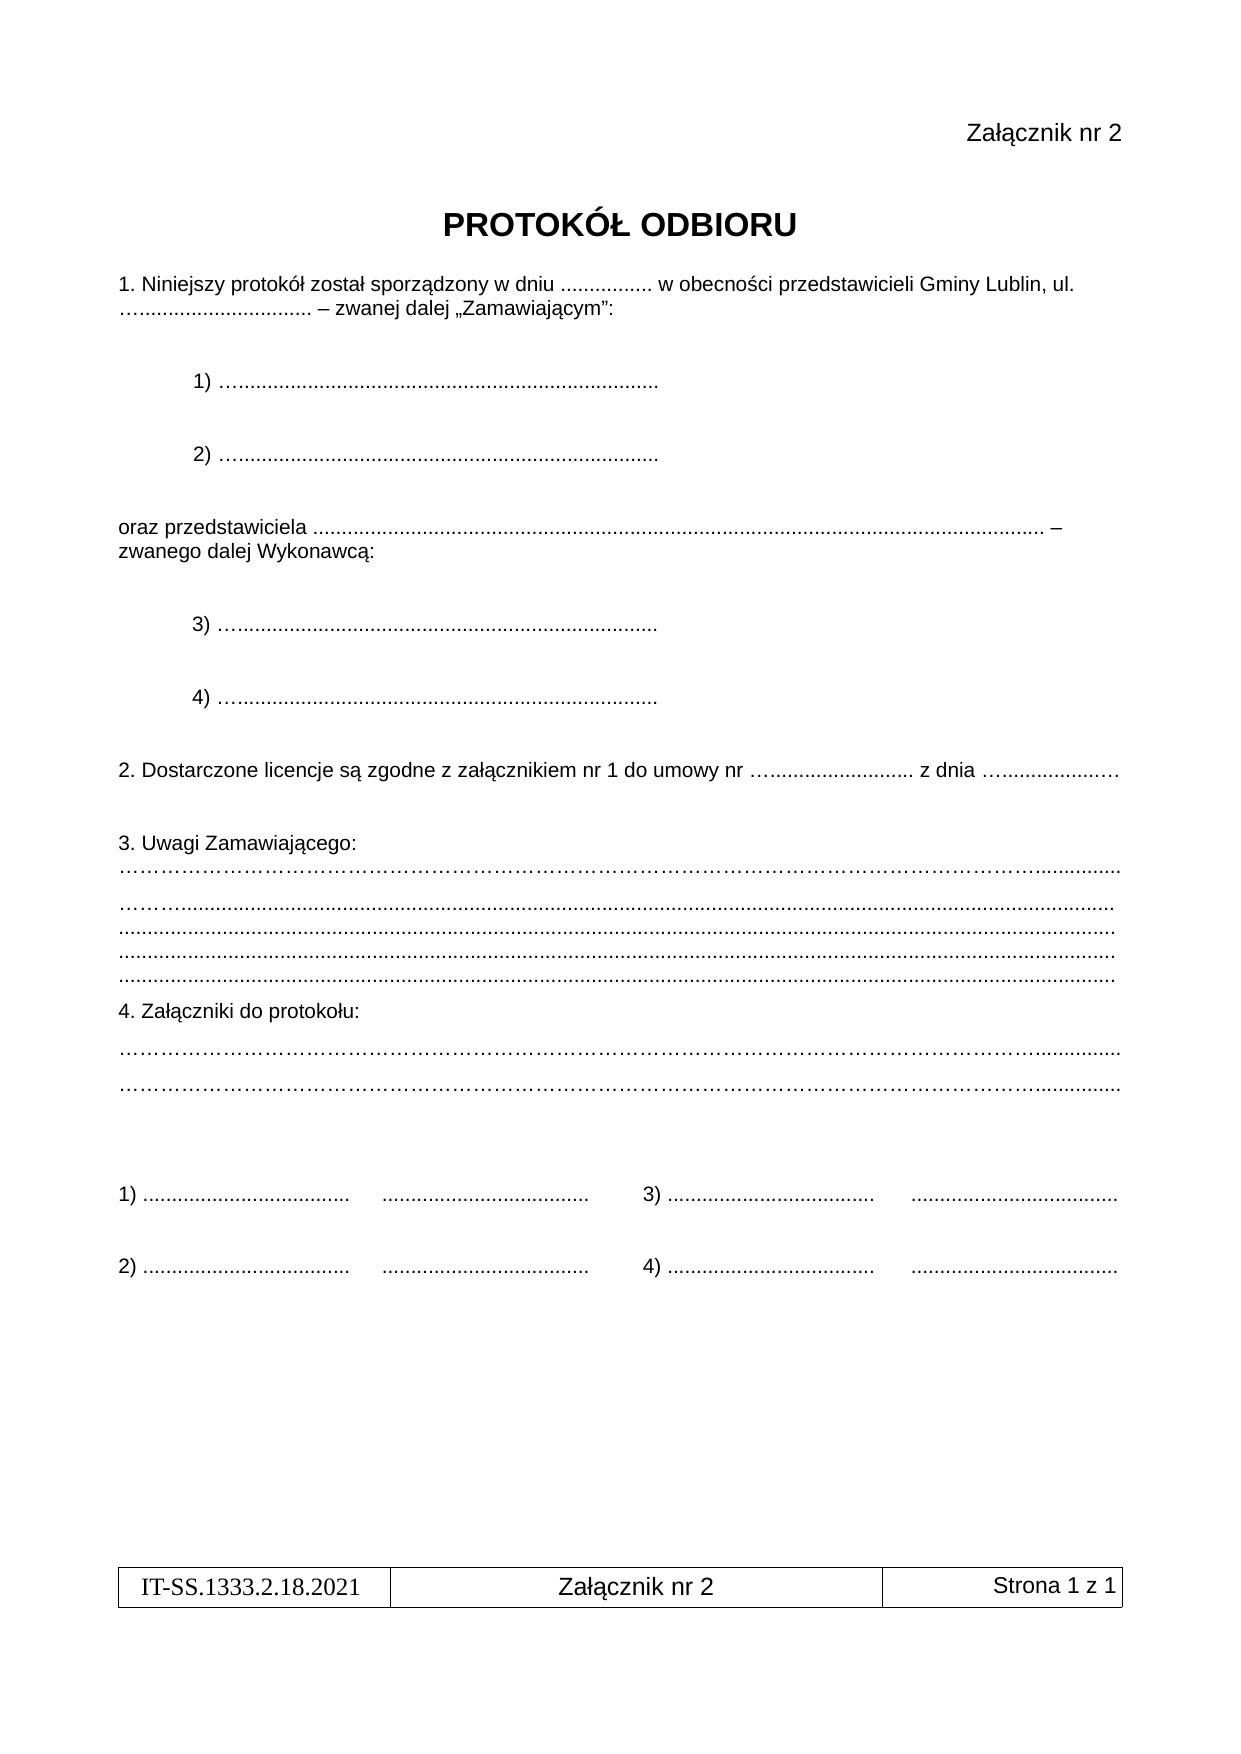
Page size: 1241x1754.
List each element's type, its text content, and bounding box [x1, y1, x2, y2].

text ……………………………………………………………………………………………………………………............... [118, 1072, 1122, 1096]
text PROTOKÓŁ ODBIORU [118, 204, 1122, 243]
text 1) …......................................................................... [118, 369, 1122, 393]
text oraz przedstawiciela ............................................................................................................................... – zwanego dalej Wykonawcą: [118, 515, 1122, 563]
text 1. Niniejszy protokół został sporządzony w dniu ................ w obecności przedstawicieli Gminy Lublin, ul. ….............................. – zwanej dalej „Zamawiającym”: [118, 272, 1122, 320]
text Załącznik nr 2 [118, 118, 1122, 147]
text 1) .................................... .................................... 3) .................................... .................................... [118, 1181, 1122, 1205]
text 2. Dostarczone licencje są zgodne z załącznikiem nr 1 do umowy nr …......................... z dnia ….................… [118, 757, 1122, 781]
text 2) .................................... .................................... 4) .................................... .................................... [118, 1254, 1122, 1278]
text ……………………………………………………………………………………………………………………............... [118, 1036, 1122, 1059]
text 4) …......................................................................... [118, 684, 1122, 708]
text 2) …......................................................................... [118, 442, 1122, 466]
text 3) …......................................................................... [118, 612, 1122, 636]
text 3. Uwagi Zamawiającego: ……………………………………………………………………………………………………………………............... [118, 830, 1122, 878]
text 4. Załączniki do protokołu: [118, 999, 1122, 1023]
text ………......................................................................................................................................................................................................................................................................................................................................................................................................................................................................................................................................................................................................................................................................................................... [118, 891, 1122, 987]
